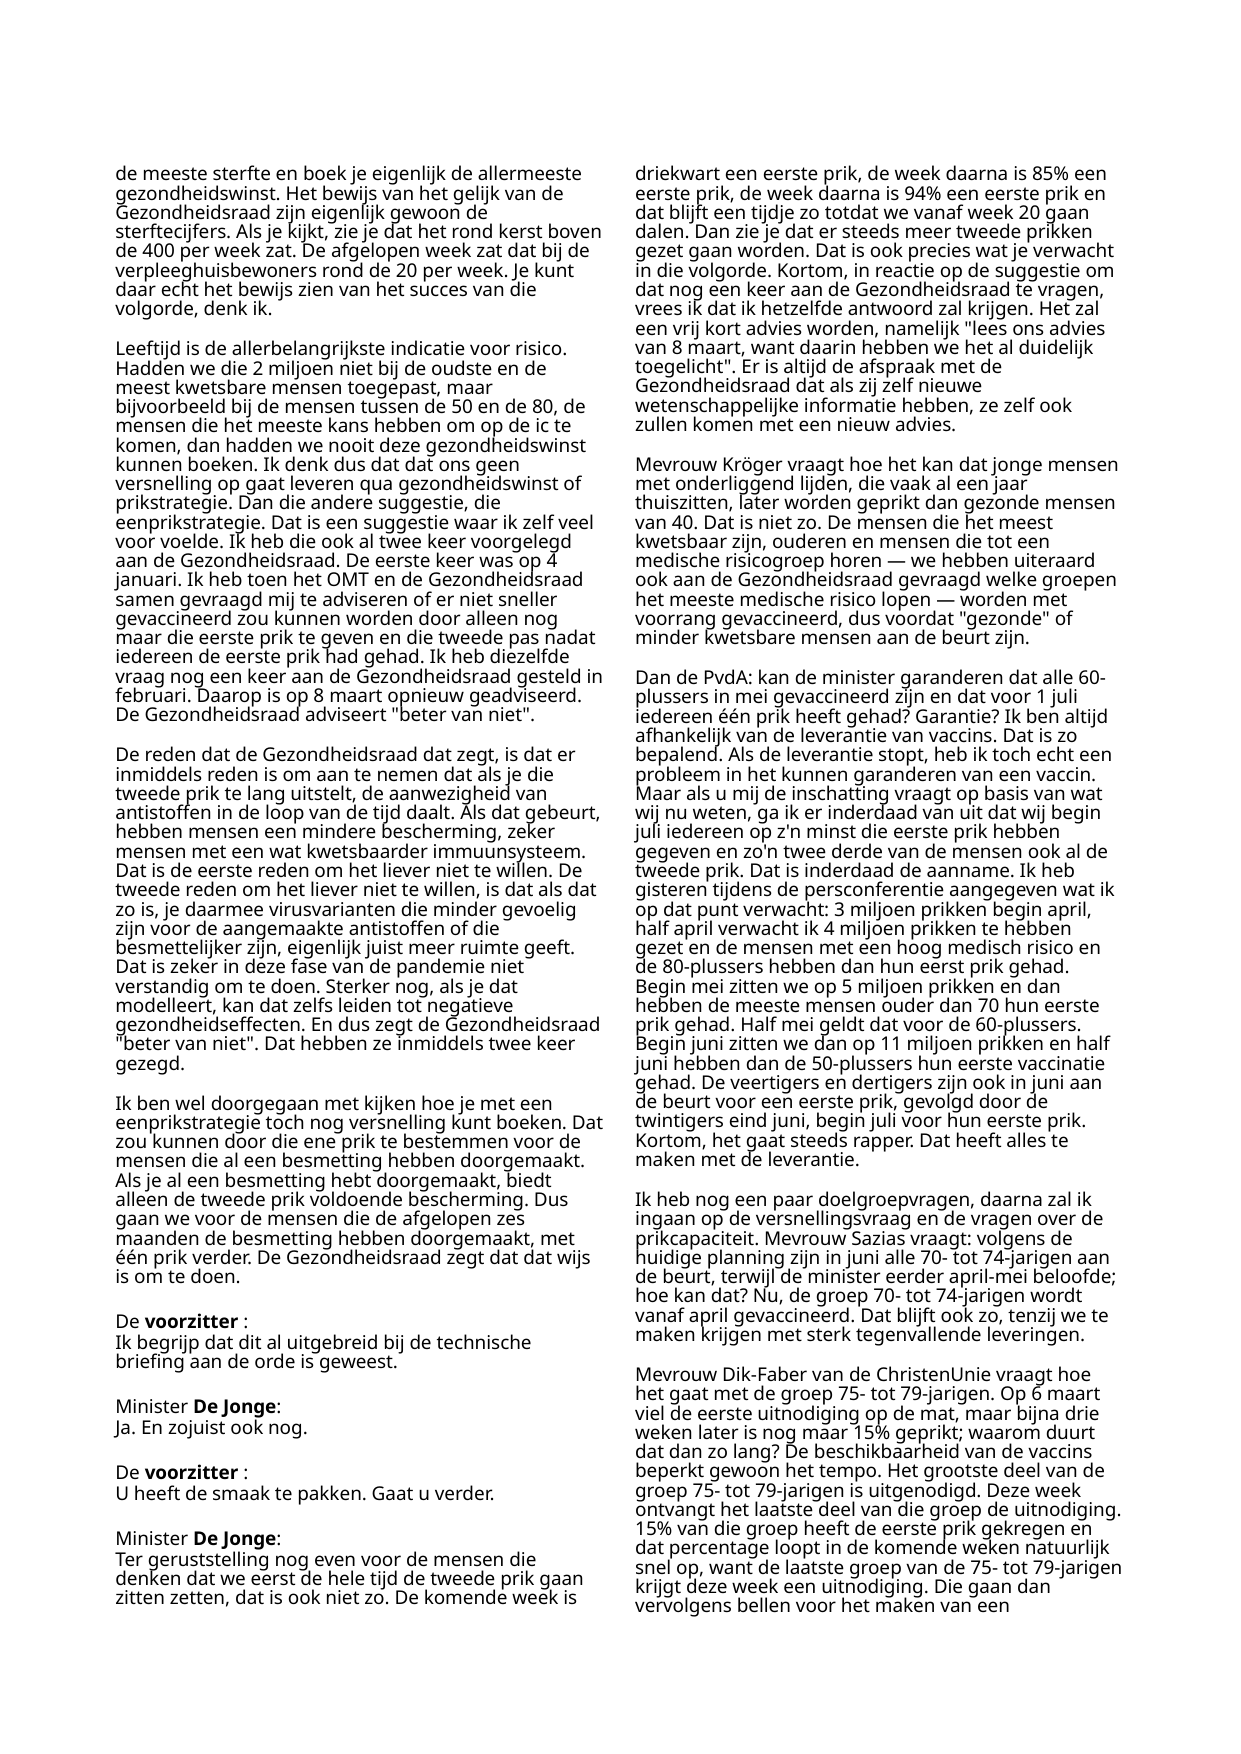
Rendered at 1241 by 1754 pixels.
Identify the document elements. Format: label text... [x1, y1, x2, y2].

text de meeste sterfte en boek je eigenlijk de allermeeste gezondheidswinst. Het bewijs van het gelijk van de Gezondheidsraad zijn eigenlijk gewoon de sterftecijfers. Als je kijkt, zie je dat het rond kerst boven de 400 per week zat. De afgelopen week zat dat bij de verpleeghuisbewoners rond de 20 per week. Je kunt daar echt het bewijs zien van het succes van die volgorde, denk ik. [115, 165, 605, 319]
text Mevrouw Dik-Faber van de ChristenUnie vraagt hoe het gaat met de groep 75- tot 79-jarigen. Op 6 maart viel de eerste uitnodiging op de mat, maar bijna drie weken later is nog maar 15% geprikt; waarom duurt dat dan zo lang? De beschikbaarheid van de vaccins beperkt gewoon het tempo. Het grootste deel van de groep 75- tot 79-jarigen is uitgenodigd. Deze week ontvangt het laatste deel van die groep de uitnodiging. 15% van die groep heeft de eerste prik gekregen en dat percentage loopt in de komende weken natuurlijk snel op, want de laatste groep van de 75- tot 79-jarigen krijgt deze week een uitnodiging. Die gaan dan vervolgens bellen voor het maken van een [635, 1366, 1125, 1616]
text Leeftijd is de allerbelangrijkste indicatie voor risico. Hadden we die 2 miljoen niet bij de oudste en de meest kwetsbare mensen toegepast, maar bijvoorbeeld bij de mensen tussen de 50 en de 80, de mensen die het meeste kans hebben om op de ic te komen, dan hadden we nooit deze gezondheidswinst kunnen boeken. Ik denk dus dat dat ons geen versnelling op gaat leveren qua gezondheidswinst of prikstrategie. Dan die andere suggestie, die eenprikstrategie. Dat is een suggestie waar ik zelf veel voor voelde. Ik heb die ook al twee keer voorgelegd aan de Gezondheidsraad. De eerste keer was op 4 januari. Ik heb toen het OMT en de Gezondheidsraad samen gevraagd mij te adviseren of er niet sneller gevaccineerd zou kunnen worden door alleen nog maar die eerste prik te geven en die tweede pas nadat iedereen de eerste prik had gehad. Ik heb diezelfde vraag nog een keer aan de Gezondheidsraad gesteld in februari. Daarop is op 8 maart opnieuw geadviseerd. De Gezondheidsraad adviseert "beter van niet". [115, 340, 605, 726]
text Ik heb nog een paar doelgroepvragen, daarna zal ik ingaan op de versnellingsvraag en de vragen over de prikcapaciteit. Mevrouw Sazias vraagt: volgens de huidige planning zijn in juni alle 70- tot 74-jarigen aan de beurt, terwijl de minister eerder april-mei beloofde; hoe kan dat? Nu, de groep 70- tot 74-jarigen wordt vanaf april gevaccineerd. Dat blijft ook zo, tenzij we te maken krijgen met sterk tegenvallende leveringen. [635, 1191, 1125, 1345]
text Ja. En zojuist ook nog. [115, 1419, 605, 1438]
text U heeft de smaak te pakken. Gaat u verder. [115, 1485, 605, 1504]
text Ter geruststelling nog even voor de mensen die denken dat we eerst de hele tijd de tweede prik gaan zitten zetten, dat is ook niet zo. De komende week is [115, 1551, 605, 1608]
text driekwart een eerste prik, de week daarna is 85% een eerste prik, de week daarna is 94% een eerste prik en dat blijft een tijdje zo totdat we vanaf week 20 gaan dalen. Dan zie je dat er steeds meer tweede prikken gezet gaan worden. Dat is ook precies wat je verwacht in die volgorde. Kortom, in reactie op de suggestie om dat nog een keer aan de Gezondheidsraad te vragen, vrees ik dat ik hetzelfde antwoord zal krijgen. Het zal een vrij kort advies worden, namelijk "lees ons advies van 8 maart, want daarin hebben we het al duidelijk toegelicht". Er is altijd de afspraak met de Gezondheidsraad dat als zij zelf nieuwe wetenschappelijke informatie hebben, ze zelf ook zullen komen met een nieuw advies. [635, 165, 1125, 435]
text Ik begrijp dat dit al uitgebreid bij de technische briefing aan de orde is geweest. [115, 1334, 605, 1372]
text Minister De Jonge: [115, 1393, 605, 1419]
text Dan de PvdA: kan de minister garanderen dat alle 60-plussers in mei gevaccineerd zijn en dat voor 1 juli iedereen één prik heeft gehad? Garantie? Ik ben altijd afhankelijk van de leverantie van vaccins. Dat is zo bepalend. Als de leverantie stopt, heb ik toch echt een probleem in het kunnen garanderen van een vaccin. Maar als u mij de inschatting vraagt op basis van wat wij nu weten, ga ik er inderdaad van uit dat wij begin juli iedereen op z'n minst die eerste prik hebben gegeven en zo'n twee derde van de mensen ook al de tweede prik. Dat is inderdaad de aanname. Ik heb gisteren tijdens de persconferentie aangegeven wat ik op dat punt verwacht: 3 miljoen prikken begin april, half april verwacht ik 4 miljoen prikken te hebben gezet en de mensen met een hoog medisch risico en de 80-plussers hebben dan hun eerst prik gehad. Begin mei zitten we op 5 miljoen prikken en dan hebben de meeste mensen ouder dan 70 hun eerste prik gehad. Half mei geldt dat voor de 60-plussers. Begin juni zitten we dan op 11 miljoen prikken en half juni hebben dan de 50-plussers hun eerste vaccinatie gehad. De veertigers en dertigers zijn ook in juni aan de beurt voor een eerste prik, gevolgd door de twintigers eind juni, begin juli voor hun eerste prik. Kortom, het gaat steeds rapper. Dat heeft alles te maken met de leverantie. [635, 669, 1125, 1170]
text De voorzitter : [115, 1308, 605, 1334]
text Ik ben wel doorgegaan met kijken hoe je met een eenprikstrategie toch nog versnelling kunt boeken. Dat zou kunnen door die ene prik te bestemmen voor de mensen die al een besmetting hebben doorgemaakt. Als je al een besmetting hebt doorgemaakt, biedt alleen de tweede prik voldoende bescherming. Dus gaan we voor de mensen die de afgelopen zes maanden de besmetting hebben doorgemaakt, met één prik verder. De Gezondheidsraad zegt dat dat wijs is om te doen. [115, 1095, 605, 1287]
text Minister De Jonge: [115, 1525, 605, 1551]
text De voorzitter : [115, 1459, 605, 1485]
text Mevrouw Kröger vraagt hoe het kan dat jonge mensen met onderliggend lijden, die vaak al een jaar thuiszitten, later worden geprikt dan gezonde mensen van 40. Dat is niet zo. De mensen die het meest kwetsbaar zijn, ouderen en mensen die tot een medische risicogroep horen — we hebben uiteraard ook aan de Gezondheidsraad gevraagd welke groepen het meeste medische risico lopen — worden met voorrang gevaccineerd, dus voordat "gezonde" of minder kwetsbare mensen aan de beurt zijn. [635, 456, 1125, 648]
text De reden dat de Gezondheidsraad dat zegt, is dat er inmiddels reden is om aan te nemen dat als je die tweede prik te lang uitstelt, de aanwezigheid van antistoffen in de loop van de tijd daalt. Als dat gebeurt, hebben mensen een mindere bescherming, zeker mensen met een wat kwetsbaarder immuunsysteem. Dat is de eerste reden om het liever niet te willen. De tweede reden om het liever niet te willen, is dat als dat zo is, je daarmee virusvarianten die minder gevoelig zijn voor de aangemaakte antistoffen of die besmettelijker zijn, eigenlijk juist meer ruimte geeft. Dat is zeker in deze fase van de pandemie niet verstandig om te doen. Sterker nog, als je dat modelleert, kan dat zelfs leiden tot negatieve gezondheidseffecten. En dus zegt de Gezondheidsraad "beter van niet". Dat hebben ze inmiddels twee keer gezegd. [115, 746, 605, 1074]
